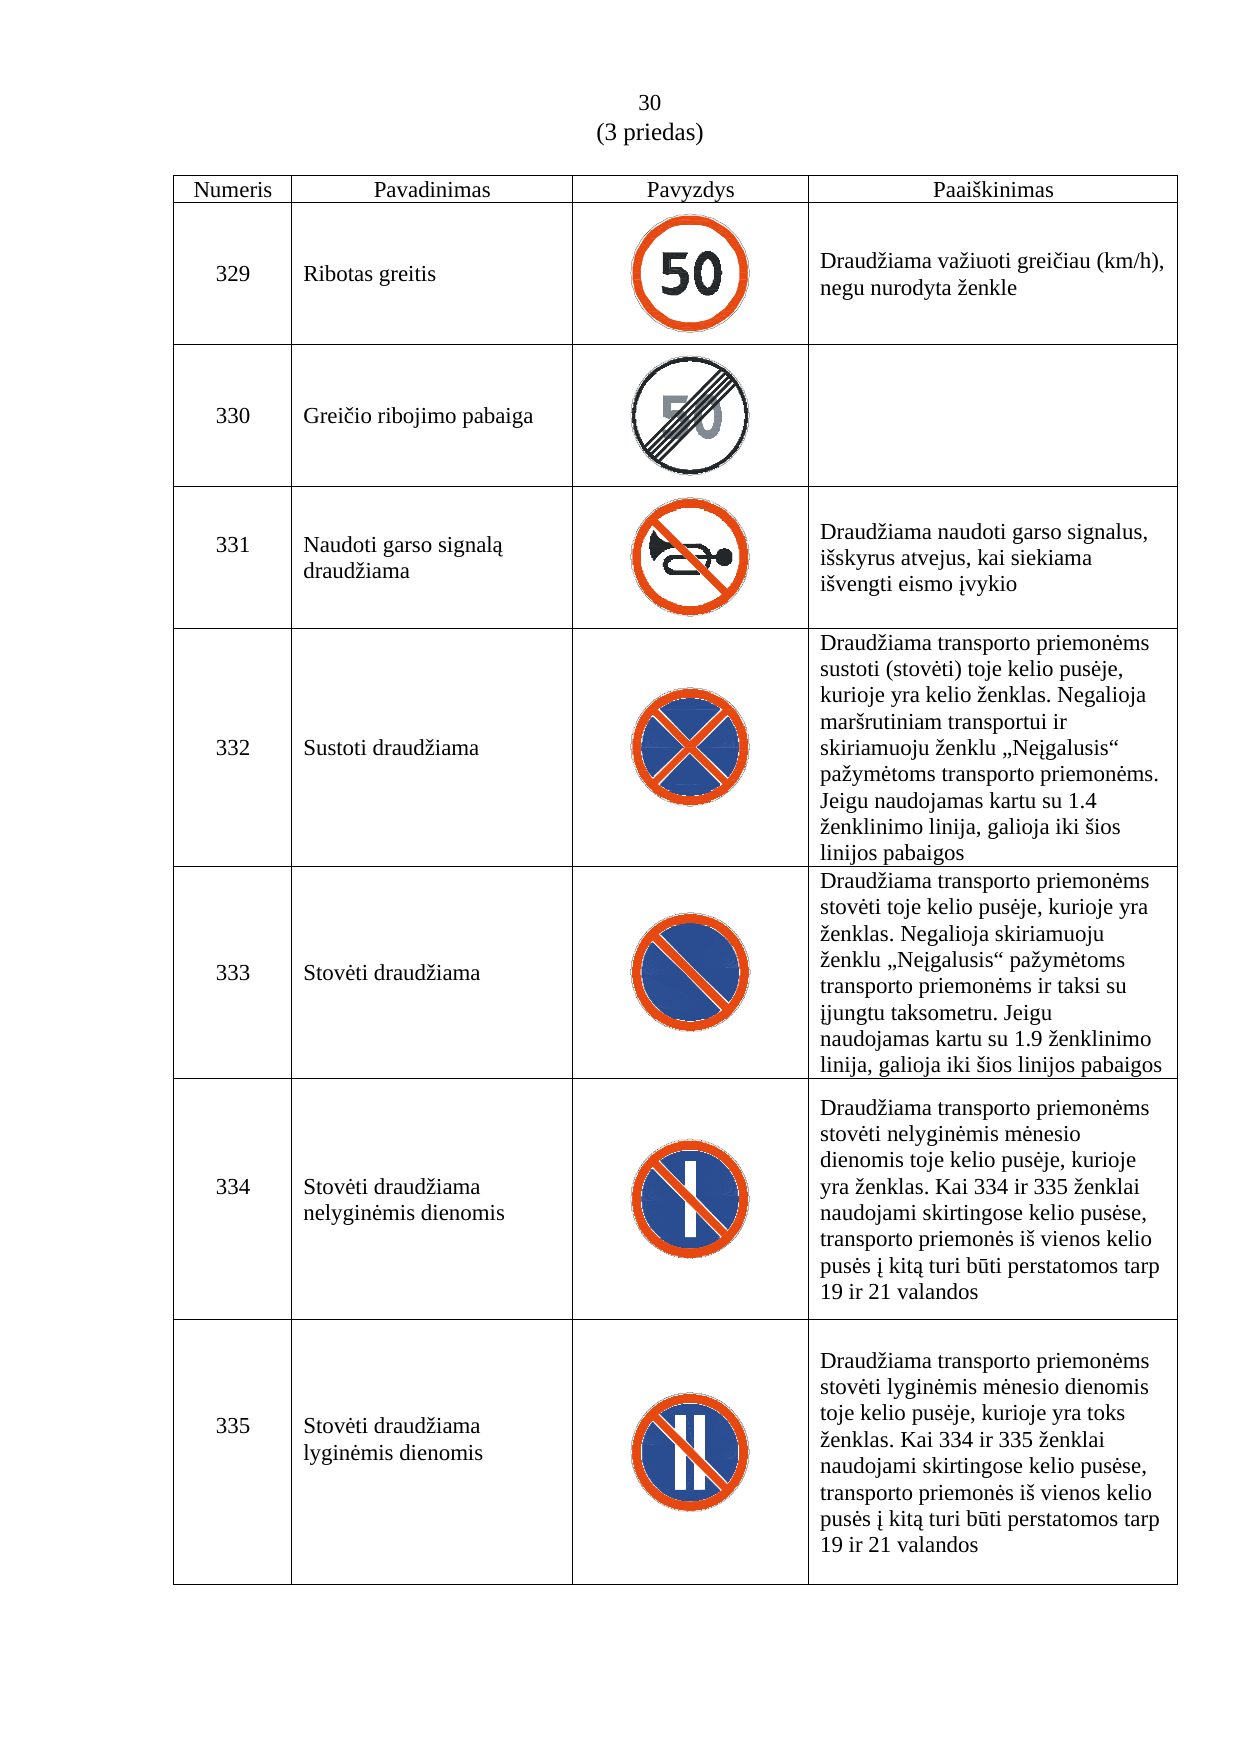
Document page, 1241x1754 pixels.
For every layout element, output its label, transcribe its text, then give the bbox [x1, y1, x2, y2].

table_cell [573, 487, 808, 628]
table_cell Stovėti draudžiama lyginėmis dienomis [292, 1320, 572, 1584]
table_cell Naudoti garso signalą draudžiama [292, 487, 572, 628]
table_cell Draudžiama transporto priemonėms stovėti nelyginėmis mėnesio dienomis toje kelio pusėje, kurioje yra ženklas. Kai 334 ir 335 ženklai naudojami skirtingose kelio pusėse, transporto priemonės iš vienos kelio pusės į kitą turi būti perstatomos tarp 19 ir 21 valandos [809, 1079, 1177, 1319]
table_cell Ribotas greitis [292, 203, 572, 344]
table_header Numeris [174, 176, 291, 202]
table_cell 332 [174, 629, 291, 866]
table_cell [573, 867, 808, 1078]
table_cell Draudžiama transporto priemonėms stovėti lyginėmis mėnesio dienomis toje kelio pusėje, kurioje yra toks ženklas. Kai 334 ir 335 ženklai naudojami skirtingose kelio pusėse, transporto priemonės iš vienos kelio pusės į kitą turi būti perstatomos tarp 19 ir 21 valandos [809, 1320, 1177, 1584]
table_cell [573, 345, 808, 486]
table_cell [573, 629, 808, 866]
table_header Paaiškinimas [809, 176, 1177, 202]
table_cell Draudžiama transporto priemonėms sustoti (stovėti) toje kelio pusėje, kurioje yra kelio ženklas. Negalioja maršrutiniam transportui ir skiriamuoju ženklu „Neįgalusis“ pažymėtoms transporto priemonėms. Jeigu naudojamas kartu su 1.4 ženklinimo linija, galioja iki šios linijos pabaigos [809, 629, 1177, 866]
table_cell [573, 203, 808, 344]
table_cell 331 [174, 487, 291, 628]
table_cell Draudžiama naudoti garso signalus, išskyrus atvejus, kai siekiama išvengti eismo įvykio [809, 487, 1177, 628]
table_cell Sustoti draudžiama [292, 629, 572, 866]
table_header Pavyzdys [573, 176, 808, 202]
table_cell [573, 1079, 808, 1319]
table_cell [573, 1320, 808, 1584]
table_cell 334 [174, 1079, 291, 1319]
table_cell 333 [174, 867, 291, 1078]
table_header Pavadinimas [292, 176, 572, 202]
table_cell Draudžiama važiuoti greičiau (km/h), negu nurodyta ženkle [809, 203, 1177, 344]
table_cell 329 [174, 203, 291, 344]
table_cell Stovėti draudžiama [292, 867, 572, 1078]
table_cell Stovėti draudžiama nelyginėmis dienomis [292, 1079, 572, 1319]
table_cell Draudžiama transporto priemonėms stovėti toje kelio pusėje, kurioje yra ženklas. Negalioja skiriamuoju ženklu „Neįgalusis“ pažymėtoms transporto priemonėms ir taksi su įjungtu taksometru. Jeigu naudojamas kartu su 1.9 ženklinimo linija, galioja iki šios linijos pabaigos [809, 867, 1177, 1078]
table_cell 335 [174, 1320, 291, 1584]
table_cell Greičio ribojimo pabaiga [292, 345, 572, 486]
table_cell [809, 345, 1177, 486]
table_cell 330 [174, 345, 291, 486]
